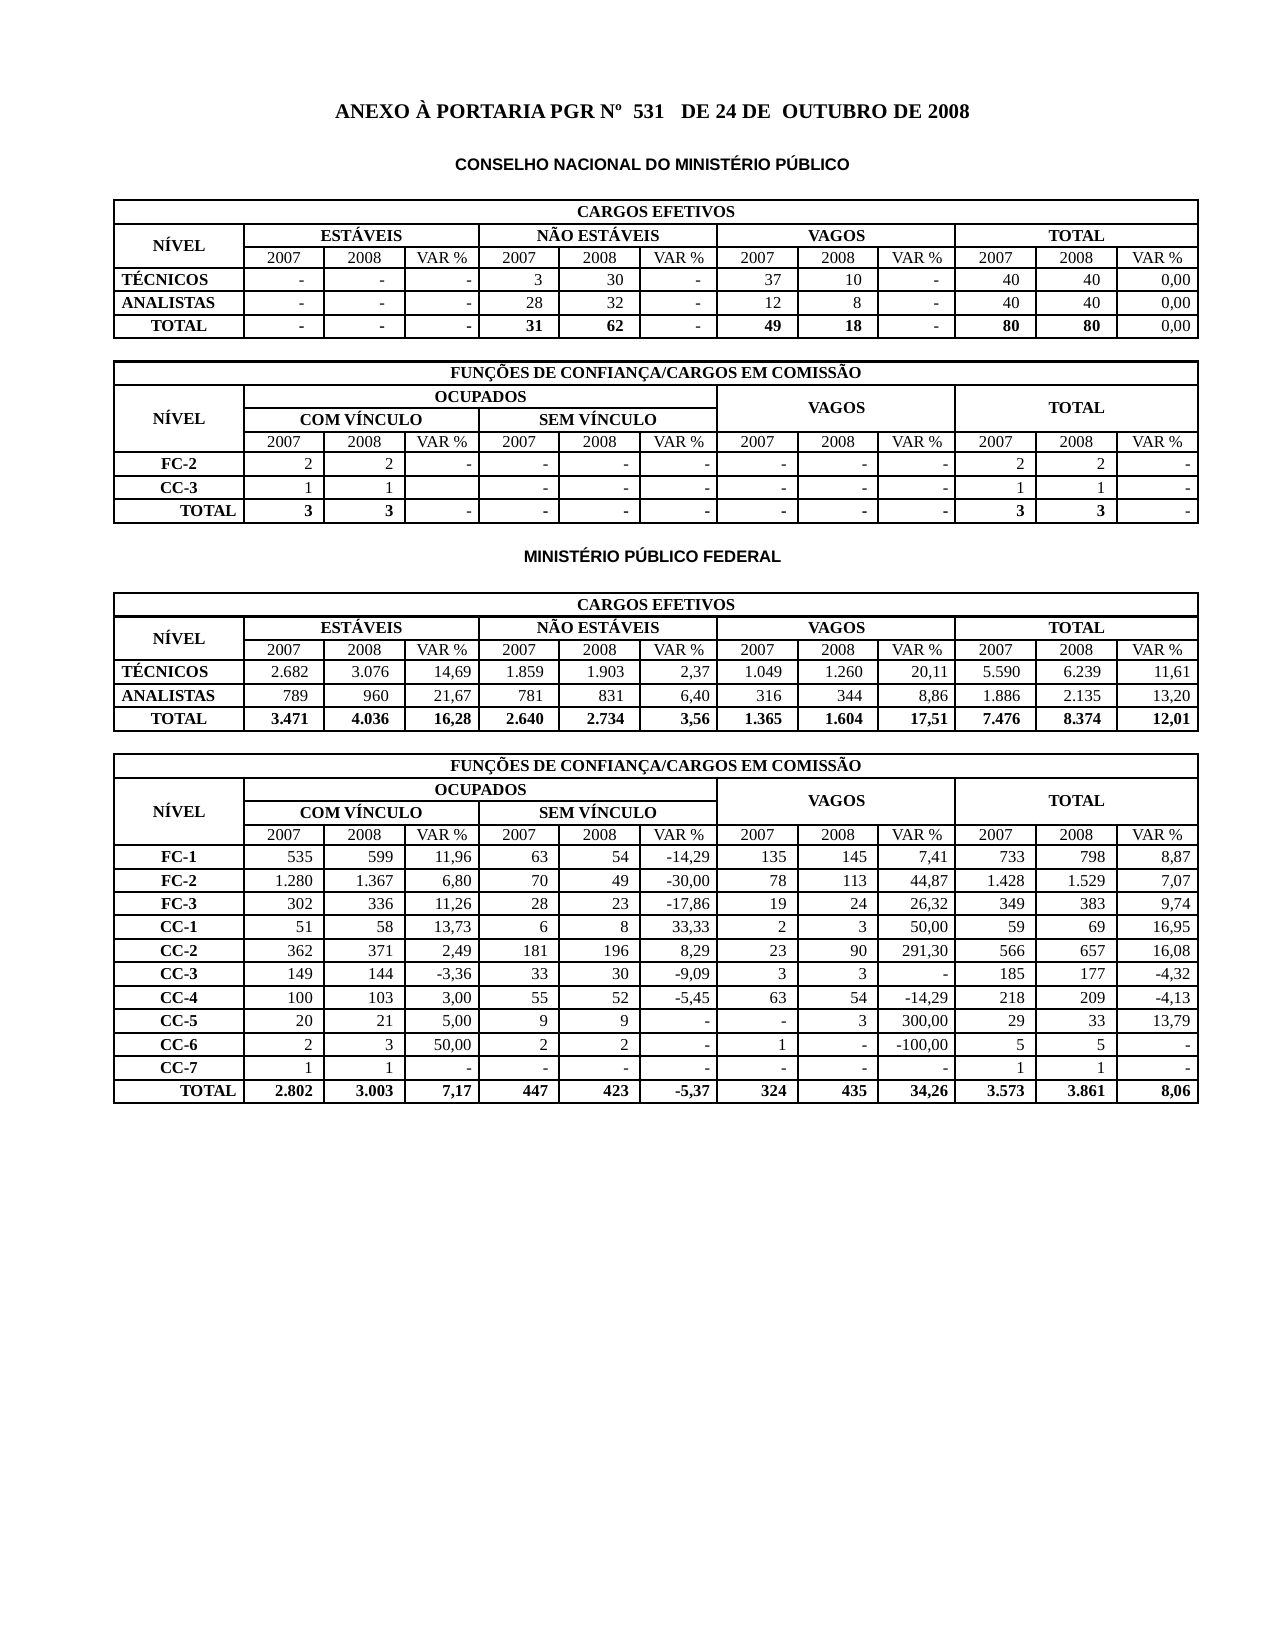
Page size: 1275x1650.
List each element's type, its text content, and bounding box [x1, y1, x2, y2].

table_cell [114, 176, 243, 199]
table_cell 7,41 [879, 846, 954, 867]
table_cell - [1118, 477, 1197, 498]
table_cell [878, 732, 955, 753]
table_cell 2.802 [245, 1081, 323, 1102]
table_cell 8,86 [879, 685, 954, 706]
table_cell NÍVEL [115, 225, 243, 267]
table_cell 10 [799, 269, 877, 290]
table_cell - [879, 292, 954, 313]
table_cell TOTAL [115, 500, 243, 522]
table_cell [955, 524, 1036, 545]
table_cell 371 [325, 940, 404, 961]
table_cell 17,51 [879, 708, 954, 730]
table_cell 3.573 [956, 1081, 1035, 1102]
table_cell 1.529 [1037, 870, 1116, 891]
table_cell -4,13 [1118, 987, 1197, 1008]
table_cell 1.886 [956, 685, 1035, 706]
table_cell FC-2 [115, 453, 243, 475]
table_cell 59 [956, 916, 1035, 938]
table_cell [878, 569, 955, 592]
table_cell VAR % [1118, 433, 1197, 451]
table_header CONSELHO NACIONAL DO MINISTÉRIO PÚBLICO [114, 152, 1191, 176]
table_cell FC-2 [115, 870, 243, 891]
table_cell [114, 339, 243, 360]
table_cell NÍVEL [115, 779, 243, 844]
table_cell 8,06 [1118, 1081, 1197, 1102]
table_cell [114, 732, 243, 753]
table_cell [405, 524, 479, 545]
table_cell [798, 569, 878, 592]
table_cell 1.365 [718, 708, 797, 730]
table_cell 316 [718, 685, 797, 706]
table_cell ANALISTAS [115, 685, 243, 706]
table_cell 3 [718, 963, 797, 985]
table_cell 302 [245, 893, 323, 914]
table_cell [1191, 524, 1198, 545]
table_cell ESTÁVEIS [245, 618, 478, 639]
table_cell - [879, 963, 954, 985]
table_cell 58 [325, 916, 404, 938]
table_cell 8 [799, 292, 877, 313]
table_cell - [799, 453, 877, 475]
table_cell 62 [560, 316, 639, 337]
table_cell 2 [480, 1034, 558, 1055]
table_cell FUNÇÕES DE CONFIANÇA/CARGOS EM COMISSÃO [115, 363, 1197, 384]
table_cell 2008 [560, 826, 639, 844]
table_cell - [406, 292, 478, 313]
table_cell TÉCNICOS [115, 269, 243, 290]
table_cell 599 [325, 846, 404, 867]
table_cell [717, 339, 798, 360]
table_cell 23 [560, 893, 639, 914]
table_cell TOTAL [956, 225, 1197, 246]
table_cell - [641, 269, 716, 290]
table_cell [955, 176, 1036, 199]
table_cell 103 [325, 987, 404, 1008]
table_cell [559, 339, 640, 360]
table_cell - [560, 477, 639, 498]
table_cell - [406, 269, 478, 290]
table_cell [640, 176, 717, 199]
table_cell CC-3 [115, 477, 243, 498]
table_cell - [560, 1057, 639, 1078]
table_cell 8,29 [641, 940, 716, 961]
table_cell - [718, 500, 797, 522]
table_cell 40 [1037, 292, 1116, 313]
table_cell [244, 732, 324, 753]
table_cell 3 [799, 916, 877, 938]
table_cell 789 [245, 685, 323, 706]
table_cell VAR % [406, 433, 478, 451]
table_cell [1191, 545, 1198, 568]
table_cell 2007 [956, 248, 1035, 267]
table_cell 5,00 [406, 1010, 478, 1032]
table_cell [640, 569, 717, 592]
table_cell 12,01 [1118, 708, 1197, 730]
table_cell 19 [718, 893, 797, 914]
table_cell CC-6 [115, 1034, 243, 1055]
table_cell FUNÇÕES DE CONFIANÇA/CARGOS EM COMISSÃO [115, 755, 1197, 777]
table_cell [244, 524, 324, 545]
table_cell 16,95 [1118, 916, 1197, 938]
table_cell 6,40 [641, 685, 716, 706]
table_cell 7,17 [406, 1081, 478, 1102]
table_cell - [879, 477, 954, 498]
table_cell [405, 176, 479, 199]
table_cell 33,33 [641, 916, 716, 938]
table_cell VAR % [1118, 826, 1197, 844]
table_cell 3.471 [245, 708, 323, 730]
table_cell [324, 339, 405, 360]
table_cell 8,87 [1118, 846, 1197, 867]
table_cell 2008 [1037, 433, 1116, 451]
table_cell [114, 524, 243, 545]
table_cell 2 [718, 916, 797, 938]
table_cell [405, 569, 479, 592]
table_cell 2007 [480, 433, 558, 451]
table_cell 80 [956, 316, 1035, 337]
table_cell [1036, 524, 1117, 545]
table_cell 55 [480, 987, 558, 1008]
table_cell 1.604 [799, 708, 877, 730]
table_cell - [406, 1057, 478, 1078]
table_cell 2,37 [641, 661, 716, 683]
table_cell 54 [799, 987, 877, 1008]
table_cell [1191, 176, 1198, 199]
table_cell [1036, 569, 1117, 592]
table_cell 2008 [799, 248, 877, 267]
table_cell CC-1 [115, 916, 243, 938]
table_cell 49 [718, 316, 797, 337]
table_cell 32 [560, 292, 639, 313]
table_cell 54 [560, 846, 639, 867]
table_cell 3 [956, 500, 1035, 522]
table_cell 2008 [799, 433, 877, 451]
table_cell 12 [718, 292, 797, 313]
table_cell [324, 176, 405, 199]
table_cell CC-7 [115, 1057, 243, 1078]
table_cell -5,37 [641, 1081, 716, 1102]
table_cell 291,30 [879, 940, 954, 961]
table_cell - [799, 1034, 877, 1055]
table_cell 383 [1037, 893, 1116, 914]
table_cell - [406, 500, 478, 522]
table_cell - [799, 477, 877, 498]
table_cell - [799, 1057, 877, 1078]
table_cell 0,00 [1118, 269, 1197, 290]
table_cell 2008 [560, 641, 639, 659]
table_cell NÃO ESTÁVEIS [480, 618, 716, 639]
table_cell 30 [560, 963, 639, 985]
table_cell [955, 569, 1036, 592]
table_cell 28 [480, 893, 558, 914]
table_cell 2007 [245, 641, 323, 659]
table_cell 6,80 [406, 870, 478, 891]
table_cell 20,11 [879, 661, 954, 683]
table_cell VAR % [879, 433, 954, 451]
table_cell 3,00 [406, 987, 478, 1008]
table_cell 16,08 [1118, 940, 1197, 961]
table_cell - [245, 316, 323, 337]
table_cell -9,09 [641, 963, 716, 985]
table_cell 51 [245, 916, 323, 938]
table_cell - [1118, 1057, 1197, 1078]
table_cell [479, 524, 559, 545]
table_cell [878, 339, 955, 360]
table_cell 9,74 [1118, 893, 1197, 914]
table_cell [324, 524, 405, 545]
table_cell 2 [1037, 453, 1116, 475]
table_cell - [718, 1057, 797, 1078]
table_cell - [879, 453, 954, 475]
table_cell 1 [718, 1034, 797, 1055]
table_cell SEM VÍNCULO [480, 802, 716, 823]
table_cell 24 [799, 893, 877, 914]
table_cell 2008 [1037, 248, 1116, 267]
table_cell 2007 [718, 641, 797, 659]
table_cell 44,87 [879, 870, 954, 891]
table_cell 2,49 [406, 940, 478, 961]
table_cell - [879, 1057, 954, 1078]
table_cell 37 [718, 269, 797, 290]
table_cell 26,32 [879, 893, 954, 914]
table_cell 3 [799, 963, 877, 985]
table_cell 2007 [245, 248, 323, 267]
table_cell 209 [1037, 987, 1116, 1008]
table_cell 11,61 [1118, 661, 1197, 683]
table_cell 2008 [799, 826, 877, 844]
table_cell VAGOS [718, 779, 954, 823]
table_cell 8 [560, 916, 639, 938]
table_cell 18 [799, 316, 877, 337]
table_cell 2.135 [1037, 685, 1116, 706]
table_cell 435 [799, 1081, 877, 1102]
table_cell 349 [956, 893, 1035, 914]
table_cell 3.076 [325, 661, 404, 683]
table_cell 218 [956, 987, 1035, 1008]
table_cell 5 [1037, 1034, 1116, 1055]
table_cell 4.036 [325, 708, 404, 730]
table_cell 196 [560, 940, 639, 961]
table_cell - [718, 477, 797, 498]
table_cell - [480, 1057, 558, 1078]
table_cell 3.003 [325, 1081, 404, 1102]
table_cell COM VÍNCULO [245, 409, 478, 431]
table_cell 423 [560, 1081, 639, 1102]
table_cell [559, 732, 640, 753]
table_cell [798, 176, 878, 199]
table_cell TOTAL [115, 1081, 243, 1102]
table_cell MINISTÉRIO PÚBLICO FEDERAL [114, 545, 1191, 568]
table_cell 63 [718, 987, 797, 1008]
table_cell - [718, 1010, 797, 1032]
table_cell 50,00 [879, 916, 954, 938]
table_cell TOTAL [115, 316, 243, 337]
table_cell 21 [325, 1010, 404, 1032]
table_cell ANALISTAS [115, 292, 243, 313]
table_cell 135 [718, 846, 797, 867]
table_cell VAR % [641, 433, 716, 451]
table_cell 9 [560, 1010, 639, 1032]
table_cell 144 [325, 963, 404, 985]
table_cell - [641, 316, 716, 337]
table_cell CC-4 [115, 987, 243, 1008]
table_cell 2007 [480, 641, 558, 659]
table_cell 2007 [480, 248, 558, 267]
table_cell COM VÍNCULO [245, 802, 478, 823]
table_cell 1 [956, 477, 1035, 498]
table_cell 20 [245, 1010, 323, 1032]
table_cell [559, 569, 640, 592]
table_cell [479, 569, 559, 592]
table_cell [244, 339, 324, 360]
table_cell 9 [480, 1010, 558, 1032]
table_cell 733 [956, 846, 1035, 867]
table_cell 13,73 [406, 916, 478, 938]
table_cell CC-3 [115, 963, 243, 985]
table_cell [1191, 732, 1198, 753]
table_cell 28 [480, 292, 558, 313]
table_cell 29 [956, 1010, 1035, 1032]
table_cell 2007 [718, 433, 797, 451]
table_cell [717, 176, 798, 199]
table_cell SEM VÍNCULO [480, 409, 716, 431]
table_cell 7,07 [1118, 870, 1197, 891]
table_cell VAR % [879, 826, 954, 844]
table_cell OCUPADOS [245, 386, 716, 407]
table_cell 113 [799, 870, 877, 891]
table_cell 63 [480, 846, 558, 867]
table_cell [1191, 569, 1198, 592]
table_cell 3 [480, 269, 558, 290]
table_cell 2007 [718, 826, 797, 844]
table_cell - [480, 500, 558, 522]
table_cell - [879, 269, 954, 290]
table_cell 2.640 [480, 708, 558, 730]
table_cell - [799, 500, 877, 522]
table_cell - [641, 1010, 716, 1032]
table_cell 362 [245, 940, 323, 961]
table_cell 300,00 [879, 1010, 954, 1032]
table_cell 324 [718, 1081, 797, 1102]
table_cell FC-1 [115, 846, 243, 867]
table_cell 2008 [1037, 826, 1116, 844]
table_cell NÍVEL [115, 618, 243, 659]
table_cell 2 [245, 453, 323, 475]
table_cell 6.239 [1037, 661, 1116, 683]
table_cell 1 [1037, 477, 1116, 498]
table_cell [1036, 176, 1117, 199]
table_cell -100,00 [879, 1034, 954, 1055]
table_cell 0,00 [1118, 292, 1197, 313]
table_cell - [718, 453, 797, 475]
table_cell 2008 [325, 641, 404, 659]
table_cell 3 [325, 500, 404, 522]
table_cell 8.374 [1037, 708, 1116, 730]
table_cell [405, 732, 479, 753]
table_cell - [641, 292, 716, 313]
table_cell VAR % [641, 641, 716, 659]
table_cell 70 [480, 870, 558, 891]
table_cell [479, 732, 559, 753]
table_cell [955, 339, 1036, 360]
table_cell [717, 732, 798, 753]
table_cell 336 [325, 893, 404, 914]
table_cell [1117, 176, 1191, 199]
table_cell 2007 [956, 641, 1035, 659]
table_cell [244, 569, 324, 592]
table_cell [1117, 569, 1191, 592]
table_cell 185 [956, 963, 1035, 985]
table_cell [559, 176, 640, 199]
table_cell - [480, 477, 558, 498]
table_cell 2008 [1037, 641, 1116, 659]
table_cell - [325, 316, 404, 337]
table_cell CC-2 [115, 940, 243, 961]
table_cell VAR % [879, 641, 954, 659]
table_cell 1 [1037, 1057, 1116, 1078]
table_cell TOTAL [956, 618, 1197, 639]
table_cell 2007 [480, 826, 558, 844]
table_cell [1117, 524, 1191, 545]
table_cell - [1118, 453, 1197, 475]
table_cell TÉCNICOS [115, 661, 243, 683]
table_cell [1191, 339, 1198, 360]
table_cell [717, 524, 798, 545]
table_cell [114, 569, 243, 592]
table_cell 2008 [325, 826, 404, 844]
table_cell 781 [480, 685, 558, 706]
table_cell [244, 176, 324, 199]
table_cell 2.734 [560, 708, 639, 730]
table_cell VAR % [641, 826, 716, 844]
table_cell VAR % [641, 248, 716, 267]
table_cell -4,32 [1118, 963, 1197, 985]
table_cell 3 [799, 1010, 877, 1032]
table_cell 1 [245, 1057, 323, 1078]
table_cell [640, 732, 717, 753]
table_cell 3 [1037, 500, 1116, 522]
table_cell 100 [245, 987, 323, 1008]
table_cell - [325, 269, 404, 290]
table_cell [798, 339, 878, 360]
table_cell [878, 176, 955, 199]
table_cell - [406, 316, 478, 337]
table_cell 69 [1037, 916, 1116, 938]
table_cell 1.260 [799, 661, 877, 683]
table_cell 7.476 [956, 708, 1035, 730]
table_cell - [480, 453, 558, 475]
table_cell 31 [480, 316, 558, 337]
table_cell - [641, 453, 716, 475]
table_cell VAGOS [718, 225, 954, 246]
table_cell [640, 524, 717, 545]
table_cell 657 [1037, 940, 1116, 961]
table_cell VAR % [1118, 641, 1197, 659]
table_cell 40 [956, 292, 1035, 313]
table_cell TOTAL [956, 386, 1197, 431]
table_cell - [1118, 1034, 1197, 1055]
table_cell [1036, 732, 1117, 753]
table_cell 2008 [799, 641, 877, 659]
table_cell 535 [245, 846, 323, 867]
table_cell 2008 [560, 433, 639, 451]
table_cell 1.367 [325, 870, 404, 891]
table_cell [406, 477, 478, 498]
table_cell 1.280 [245, 870, 323, 891]
table_cell [324, 569, 405, 592]
table_cell 447 [480, 1081, 558, 1102]
table_cell - [560, 453, 639, 475]
table_cell 80 [1037, 316, 1116, 337]
table_cell 30 [560, 269, 639, 290]
table_cell CC-5 [115, 1010, 243, 1032]
table_header [1191, 152, 1198, 176]
table_cell 90 [799, 940, 877, 961]
table_cell TOTAL [115, 708, 243, 730]
table_cell 1.049 [718, 661, 797, 683]
table_cell [717, 569, 798, 592]
table_cell [798, 732, 878, 753]
table_cell 2008 [325, 248, 404, 267]
table_cell 2 [325, 453, 404, 475]
table_cell OCUPADOS [245, 779, 716, 800]
table_cell 1.859 [480, 661, 558, 683]
table_cell 11,96 [406, 846, 478, 867]
table_cell 34,26 [879, 1081, 954, 1102]
table_cell - [560, 500, 639, 522]
table_cell 78 [718, 870, 797, 891]
table_cell 1.428 [956, 870, 1035, 891]
table_cell 6 [480, 916, 558, 938]
table_cell 2007 [245, 433, 323, 451]
table_cell [1117, 732, 1191, 753]
table_cell - [641, 477, 716, 498]
table_cell - [1118, 500, 1197, 522]
table_cell 5 [956, 1034, 1035, 1055]
table_cell [1036, 339, 1117, 360]
table_cell [324, 732, 405, 753]
table_cell - [879, 500, 954, 522]
table_cell 145 [799, 846, 877, 867]
table_cell 33 [1037, 1010, 1116, 1032]
table_cell - [245, 269, 323, 290]
table_cell 149 [245, 963, 323, 985]
table_cell 23 [718, 940, 797, 961]
table_cell 3,56 [641, 708, 716, 730]
table_cell 2 [245, 1034, 323, 1055]
table_cell VAR % [406, 641, 478, 659]
table_cell 2007 [956, 433, 1035, 451]
table_cell CARGOS EFETIVOS [115, 594, 1197, 615]
table_cell - [325, 292, 404, 313]
table_cell 16,28 [406, 708, 478, 730]
table_cell -14,29 [641, 846, 716, 867]
table_cell - [879, 316, 954, 337]
table_cell 831 [560, 685, 639, 706]
table_cell 0,00 [1118, 316, 1197, 337]
table_cell 3 [245, 500, 323, 522]
table_cell [955, 732, 1036, 753]
table_cell 2 [560, 1034, 639, 1055]
table_cell 50,00 [406, 1034, 478, 1055]
table_cell 40 [1037, 269, 1116, 290]
table_cell 52 [560, 987, 639, 1008]
table_cell NÍVEL [115, 386, 243, 451]
table_cell 2 [956, 453, 1035, 475]
table_cell - [641, 500, 716, 522]
table_cell 5.590 [956, 661, 1035, 683]
table_cell 2008 [560, 248, 639, 267]
table_cell [559, 524, 640, 545]
table_cell 1.903 [560, 661, 639, 683]
table_cell VAR % [1118, 248, 1197, 267]
table_cell 566 [956, 940, 1035, 961]
table_cell TOTAL [956, 779, 1197, 823]
table_cell 14,69 [406, 661, 478, 683]
table_cell VAGOS [718, 618, 954, 639]
table_cell -3,36 [406, 963, 478, 985]
table_cell 1 [245, 477, 323, 498]
table_cell 21,67 [406, 685, 478, 706]
table_cell [878, 524, 955, 545]
table_cell 960 [325, 685, 404, 706]
table_cell -5,45 [641, 987, 716, 1008]
table_cell 49 [560, 870, 639, 891]
table_cell 798 [1037, 846, 1116, 867]
table_cell 2007 [718, 248, 797, 267]
table_cell 2008 [325, 433, 404, 451]
table_cell - [406, 453, 478, 475]
table_cell 1 [325, 1057, 404, 1078]
table_cell [405, 339, 479, 360]
table_cell -30,00 [641, 870, 716, 891]
table_cell 13,20 [1118, 685, 1197, 706]
table_cell 33 [480, 963, 558, 985]
table_cell -17,86 [641, 893, 716, 914]
table_cell VAR % [406, 826, 478, 844]
table_cell [798, 524, 878, 545]
table_cell 3.861 [1037, 1081, 1116, 1102]
table_cell [479, 176, 559, 199]
table_cell 13,79 [1118, 1010, 1197, 1032]
table_cell - [641, 1034, 716, 1055]
table_cell 2.682 [245, 661, 323, 683]
table_cell VAR % [879, 248, 954, 267]
table_cell 344 [799, 685, 877, 706]
table_cell [1117, 339, 1191, 360]
table_cell VAGOS [718, 386, 954, 431]
table_cell 181 [480, 940, 558, 961]
table_cell 11,26 [406, 893, 478, 914]
table_cell 1 [956, 1057, 1035, 1078]
table_cell 2007 [245, 826, 323, 844]
table_cell CARGOS EFETIVOS [115, 201, 1197, 222]
table_cell - [641, 1057, 716, 1078]
table_cell 40 [956, 269, 1035, 290]
table_cell - [245, 292, 323, 313]
table_cell ESTÁVEIS [245, 225, 478, 246]
table_cell VAR % [406, 248, 478, 267]
table_cell -14,29 [879, 987, 954, 1008]
table_cell NÃO ESTÁVEIS [480, 225, 716, 246]
table_cell 1 [325, 477, 404, 498]
table_cell 177 [1037, 963, 1116, 985]
table_cell 2007 [956, 826, 1035, 844]
table_cell FC-3 [115, 893, 243, 914]
table_cell [640, 339, 717, 360]
table_cell 3 [325, 1034, 404, 1055]
table_cell [479, 339, 559, 360]
